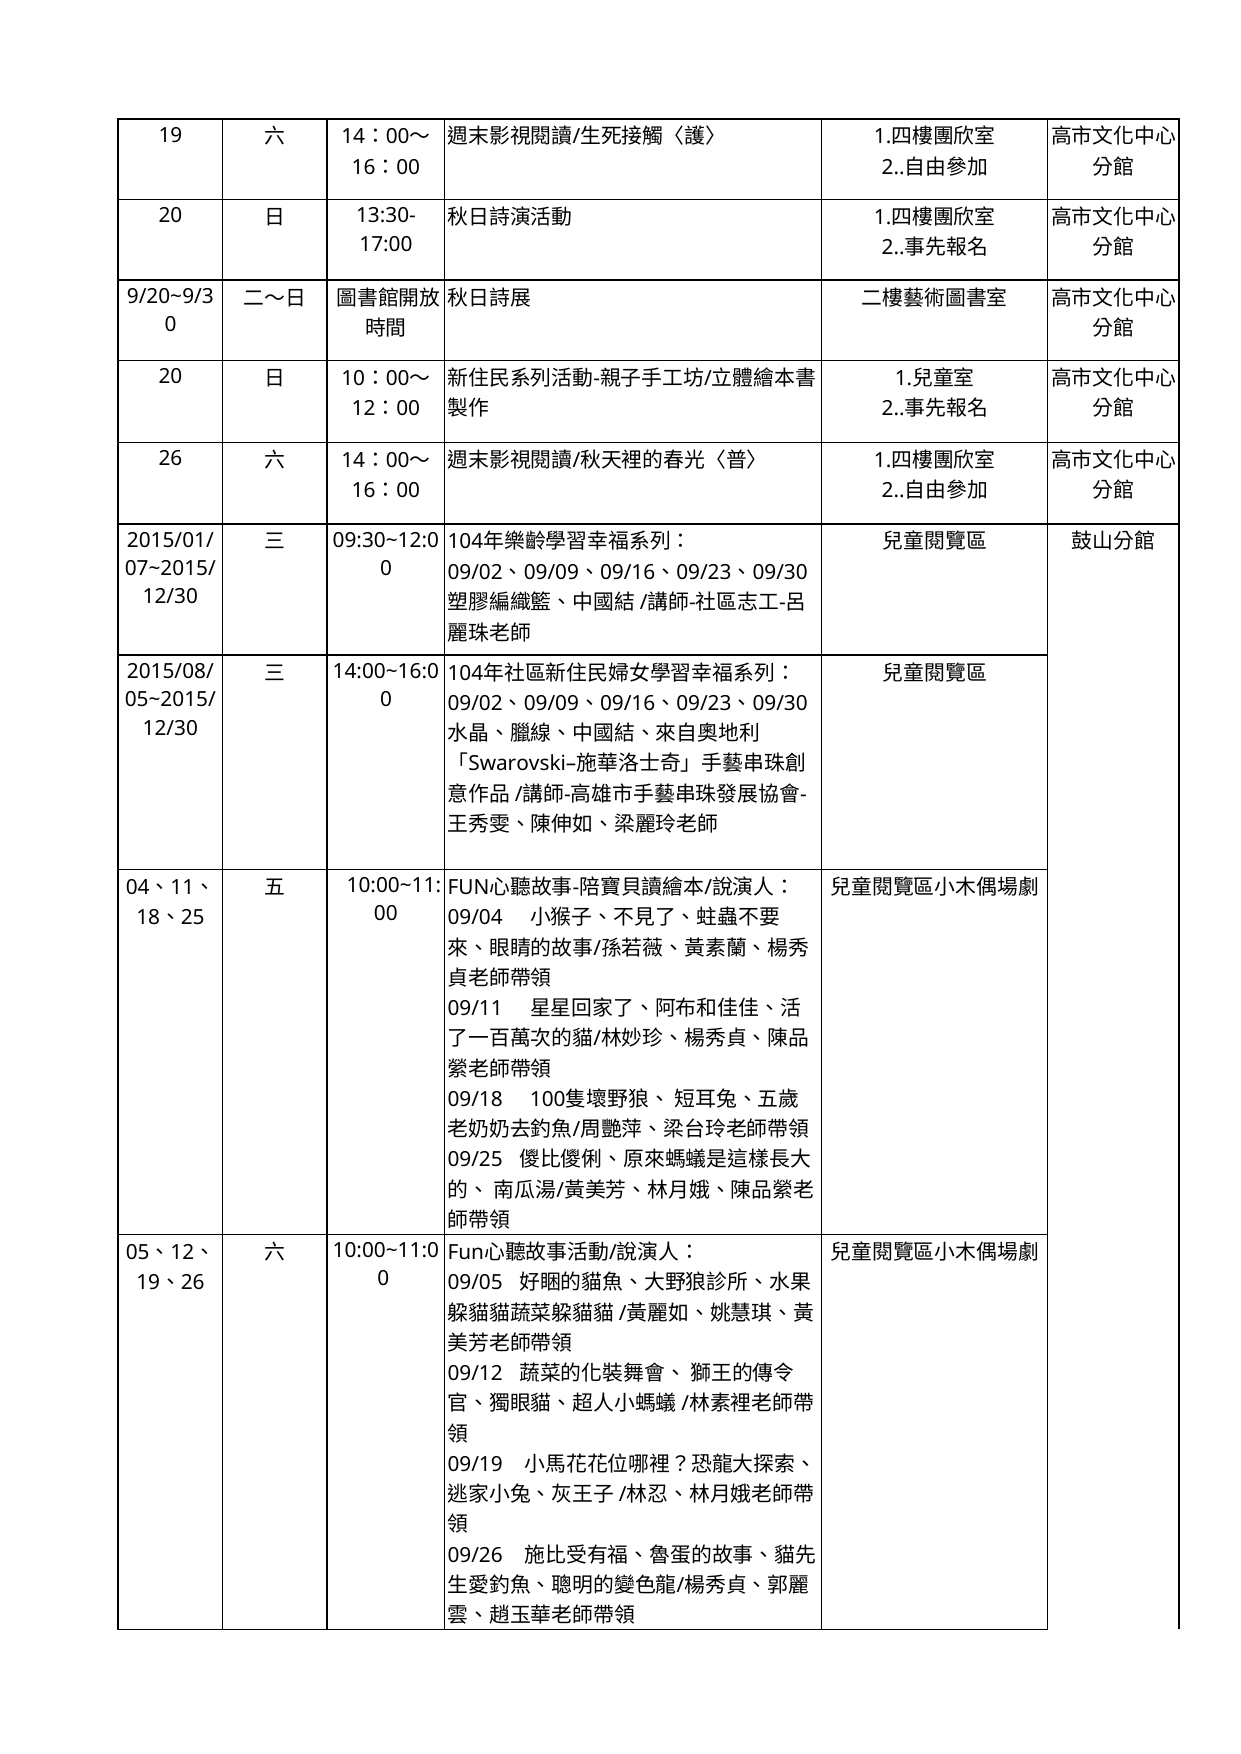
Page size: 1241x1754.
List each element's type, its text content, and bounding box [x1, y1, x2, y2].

table_cell 10：00～12：00 [328, 361, 444, 441]
table_cell [1048, 869, 1178, 1233]
table_cell FUN心聽故事-陪寶貝讀繪本/說演人： 09/04 小猴子、不見了、蛀蟲不要來、眼睛的故事/孫若薇、黃素蘭、楊秀貞老師帶領 09/11 星星回家了、阿布和佳佳、活了一百萬次的貓/林妙珍、楊秀貞、陳品縈老師帶領 09/18 100隻壞野狼、 短耳兔、五歲老奶奶去釣魚/周艷萍、梁台玲老師帶領 09/25 儍比儍俐、原來螞蟻是這樣長大的、 南瓜湯/黃美芳、林月娥、陳品縈老師帶領 [445, 870, 821, 1233]
table_cell 1.四樓團欣室 2..自由參加 [822, 120, 1047, 199]
table_cell 1.四樓團欣室 2..自由參加 [822, 443, 1047, 523]
table_cell 05、12、19、26 [119, 1235, 222, 1629]
table_cell 高市文化中心分館 [1048, 200, 1178, 279]
table_cell 兒童閱覽區 [822, 656, 1047, 868]
table_cell 兒童閱覽區小木偶場劇 [822, 1235, 1047, 1629]
table_cell 20 [119, 200, 222, 279]
table_cell 日 [223, 361, 326, 441]
table_cell 三 [223, 656, 326, 868]
table_cell 10:00~11:00 [328, 870, 444, 1233]
table_cell 14：00～16：00 [328, 443, 444, 523]
table_cell 104年社區新住民婦女學習幸福系列： 09/02、09/09、09/16、09/23、09/30 水晶、臘線、中國結、來自奧地利「Swarovski–施華洛士奇」手藝串珠創意作品 /講師-高雄市手藝串珠發展協會-王秀雯、陳伸如、梁麗玲老師 [445, 656, 821, 868]
table_cell 二樓藝術圖書室 [822, 281, 1047, 360]
table_cell 高市文化中心分館 [1048, 443, 1178, 523]
table_cell Fun心聽故事活動/說演人： 09/05 好睏的貓魚、大野狼診所、水果躱貓貓蔬菜躱貓貓 /黃麗如、姚慧琪、黃美芳老師帶領 09/12 蔬菜的化裝舞會、 獅王的傳令官、獨眼貓、超人小螞蟻 /林素裡老師帶領 09/19 小馬花花位哪裡？恐龍大探索、逃家小兔、灰王子 /林忍、林月娥老師帶領 09/26 施比受有福、魯蛋的故事、貓先生愛釣魚、聰明的變色龍/楊秀貞、郭麗雲、趙玉華老師帶領 [445, 1235, 821, 1629]
table_cell [1048, 1234, 1178, 1629]
table_cell 兒童閱覽區小木偶場劇 [822, 870, 1047, 1233]
table_cell 高市文化中心分館 [1048, 361, 1178, 441]
table_cell 週末影視閱讀/生死接觸〈護〉 [445, 120, 821, 199]
table_cell 104年樂齡學習幸福系列： 09/02、09/09、09/16、09/23、09/30 塑膠編織籃、中國結 /講師-社區志工-呂麗珠老師 [445, 525, 821, 654]
table_cell 鼓山分館 [1048, 525, 1178, 654]
table_cell 1.四樓團欣室 2..事先報名 [822, 200, 1047, 279]
table_cell 日 [223, 200, 326, 279]
table_cell 三 [223, 525, 326, 654]
table_cell 五 [223, 870, 326, 1233]
table_cell 六 [223, 120, 326, 199]
table_cell 20 [119, 361, 222, 441]
table_cell 1.兒童室 2..事先報名 [822, 361, 1047, 441]
table_cell 10:00~11:00 [328, 1235, 444, 1629]
table_cell 04、11、18、25 [119, 870, 222, 1233]
table_cell 19 [119, 120, 222, 199]
table_cell 六 [223, 1235, 326, 1629]
table_cell 14:00~16:00 [328, 656, 444, 868]
table_cell 秋日詩演活動 [445, 200, 821, 279]
table_cell 兒童閱覽區 [822, 525, 1047, 654]
table_cell 週末影視閱讀/秋天裡的春光〈普〉 [445, 443, 821, 523]
table_cell 新住民系列活動-親子手工坊/立體繪本書製作 [445, 361, 821, 441]
table_cell 14：00～16：00 [328, 120, 444, 199]
table_cell 高市文化中心分館 [1048, 120, 1178, 199]
table_cell 秋日詩展 [445, 281, 821, 360]
table_cell 13:30-17:00 [328, 200, 444, 279]
table_cell 9/20~9/30 [119, 281, 222, 360]
table_cell 2015/08/05~2015/12/30 [119, 656, 222, 868]
table_cell 六 [223, 443, 326, 523]
table_cell 2015/01/07~2015/12/30 [119, 525, 222, 654]
table_cell [1048, 654, 1178, 868]
table_cell 圖書館開放時間 [328, 281, 444, 360]
table_cell 高市文化中心分館 [1048, 281, 1178, 360]
table_cell 二～日 [223, 281, 326, 360]
table_cell 26 [119, 443, 222, 523]
table_cell 09:30~12:00 [328, 525, 444, 654]
